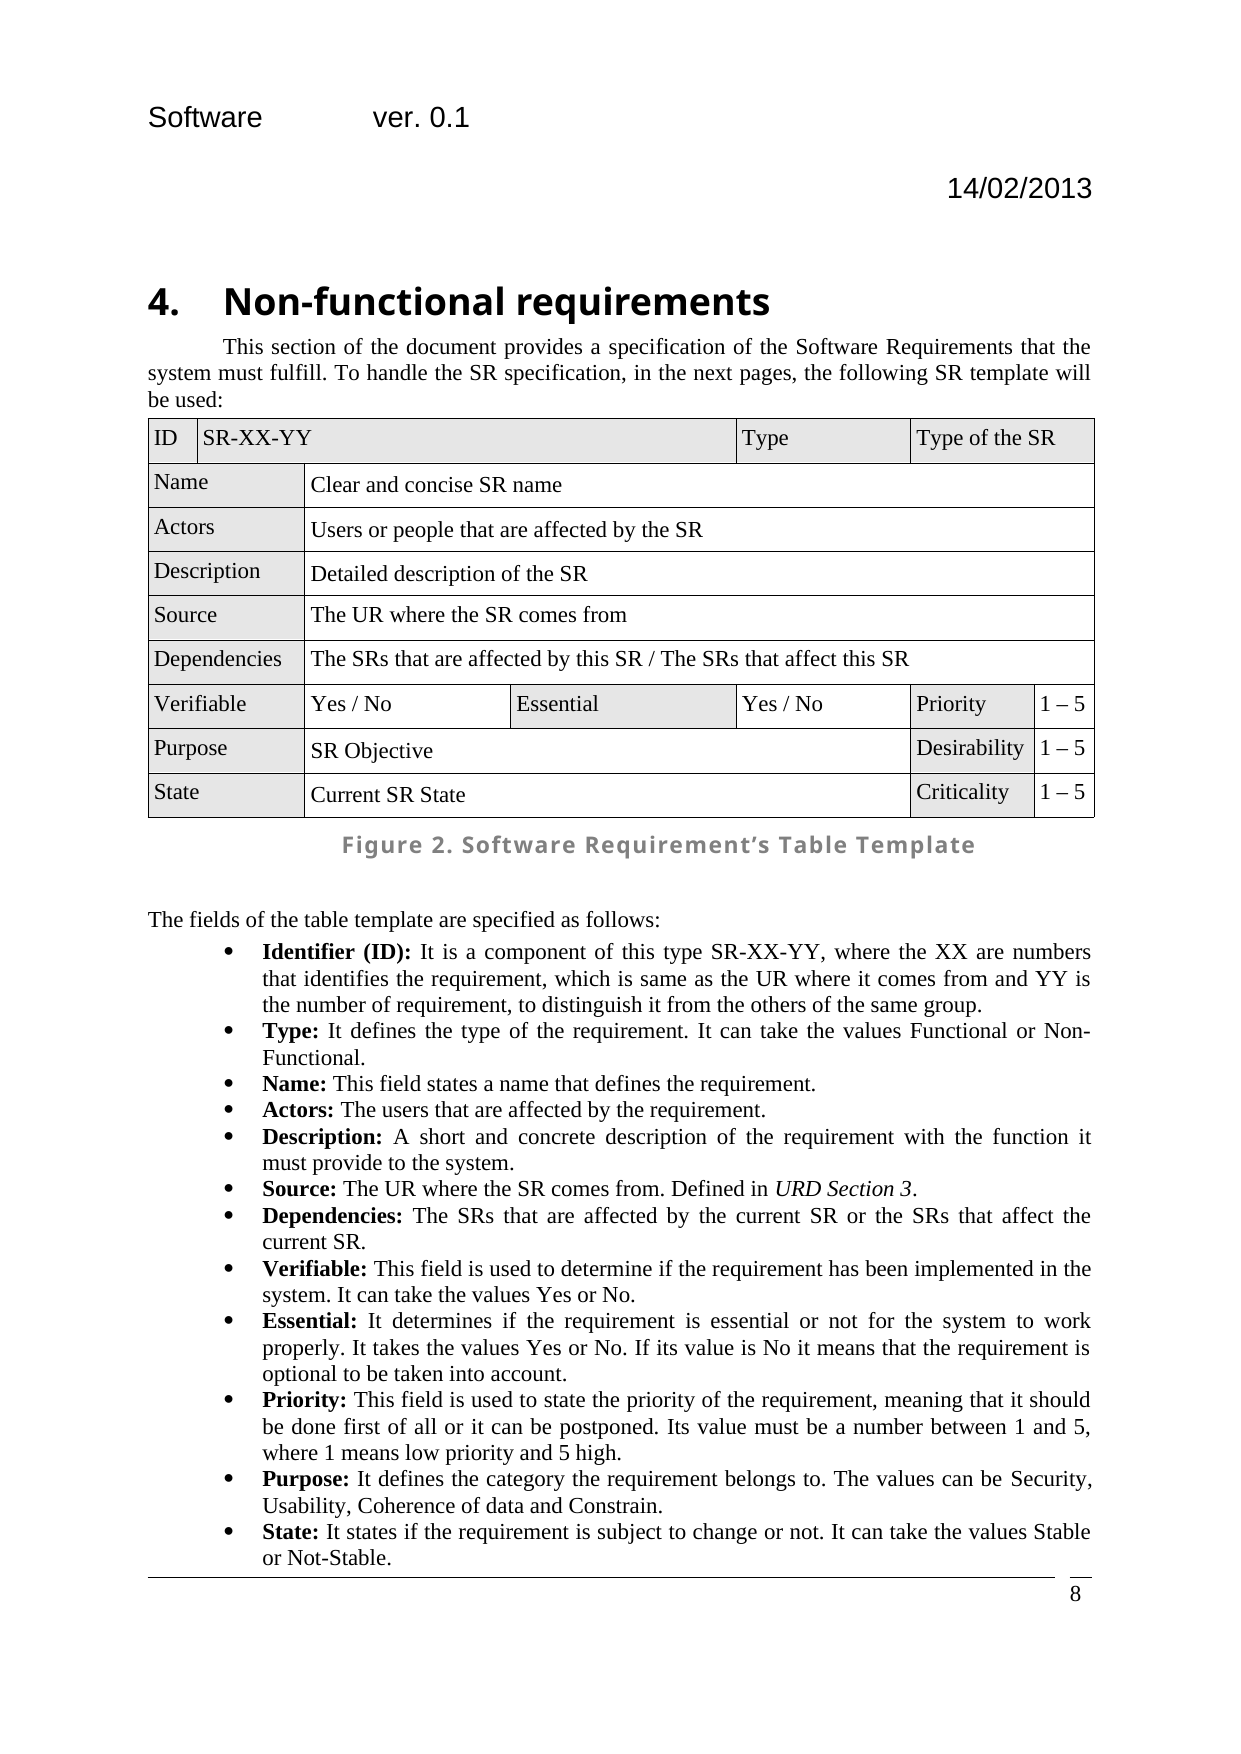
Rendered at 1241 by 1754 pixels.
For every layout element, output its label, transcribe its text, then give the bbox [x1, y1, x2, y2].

table_cell Priority [911, 685, 1034, 728]
list Name: This field states a name that defines the requirement. [224, 1070, 1092, 1096]
table_cell State [149, 774, 304, 817]
table_cell The SRs that are affected by this SR / The SRs that affect this SR [305, 641, 1094, 684]
subtitle Figure 2. Software Requirement’s Table Template [148, 829, 1092, 861]
table_cell 1 – 5 [1035, 685, 1094, 728]
subtitle Non-functional requirements [148, 276, 1092, 327]
list Identifier (ID): It is a component of this type SR-XX-YY, where the XX are numbers that identifies the requirement, which is same as the UR where it comes from and YY is the number of requirement, to distinguish it from the others of the same group. [224, 938, 1092, 1017]
table_header ID [149, 419, 197, 462]
table_cell Actors [149, 508, 304, 551]
table_cell SR Objective [305, 729, 910, 772]
list Purpose: It defines the category the requirement belongs to. The values can be Security, Usability, Coherence of data and Constrain. [224, 1465, 1092, 1518]
table_cell Yes / No [737, 685, 910, 728]
list Essential: It determines if the requirement is essential or not for the system to work properly. It takes the values Yes or No. If its value is No it means that the requirement is optional to be taken into account. [224, 1307, 1092, 1386]
table_cell Description [149, 552, 304, 595]
list State: It states if the requirement is subject to change or not. It can take the values Stable or Not-Stable. [224, 1518, 1092, 1571]
table_cell Yes / No [305, 685, 510, 728]
list Priority: This field is used to state the priority of the requirement, meaning that it should be done first of all or it can be postponed. Its value must be a number between 1 and 5, where 1 means low priority and 5 high. [224, 1386, 1092, 1465]
list Type: It defines the type of the requirement. It can take the values Functional or Non-Functional. [224, 1017, 1092, 1070]
table_cell 1 – 5 [1035, 774, 1094, 817]
table_cell Purpose [149, 729, 304, 772]
list Source: The UR where the SR comes from. Defined in URD Section 3. [224, 1176, 1092, 1202]
table_cell Essential [511, 685, 736, 728]
table_cell Current SR State [305, 774, 910, 817]
table_cell Users or people that are affected by the SR [305, 508, 1094, 551]
table_cell Name [149, 464, 304, 507]
table_cell Criticality [911, 774, 1034, 817]
table_cell Detailed description of the SR [305, 552, 1094, 595]
table_header Type of the SR [911, 419, 1094, 462]
table_header Type [737, 419, 910, 462]
table_cell Clear and concise SR name [305, 464, 1094, 507]
text This section of the document provides a specification of the Software Requirements that the system must fulfill. To handle the SR specification, in the next pages, the following SR template will be used: [148, 333, 1092, 412]
table_header SR-XX-YY [198, 419, 736, 462]
table_cell 1 – 5 [1035, 729, 1094, 772]
text The fields of the table template are specified as follows: [148, 906, 1092, 932]
list Dependencies: The SRs that are affected by the current SR or the SRs that affect the current SR. [224, 1202, 1092, 1254]
table_cell Source [149, 596, 304, 639]
table_cell Desirability [911, 729, 1034, 772]
list Actors: The users that are affected by the requirement. [224, 1096, 1092, 1123]
table_cell Verifiable [149, 685, 304, 728]
list Verifiable: This field is used to determine if the requirement has been implemented in the system. It can take the values Yes or No. [224, 1254, 1092, 1307]
table_cell The UR where the SR comes from [305, 596, 1094, 639]
table_cell Dependencies [149, 641, 304, 684]
list Description: A short and concrete description of the requirement with the function it must provide to the system. [224, 1123, 1092, 1176]
